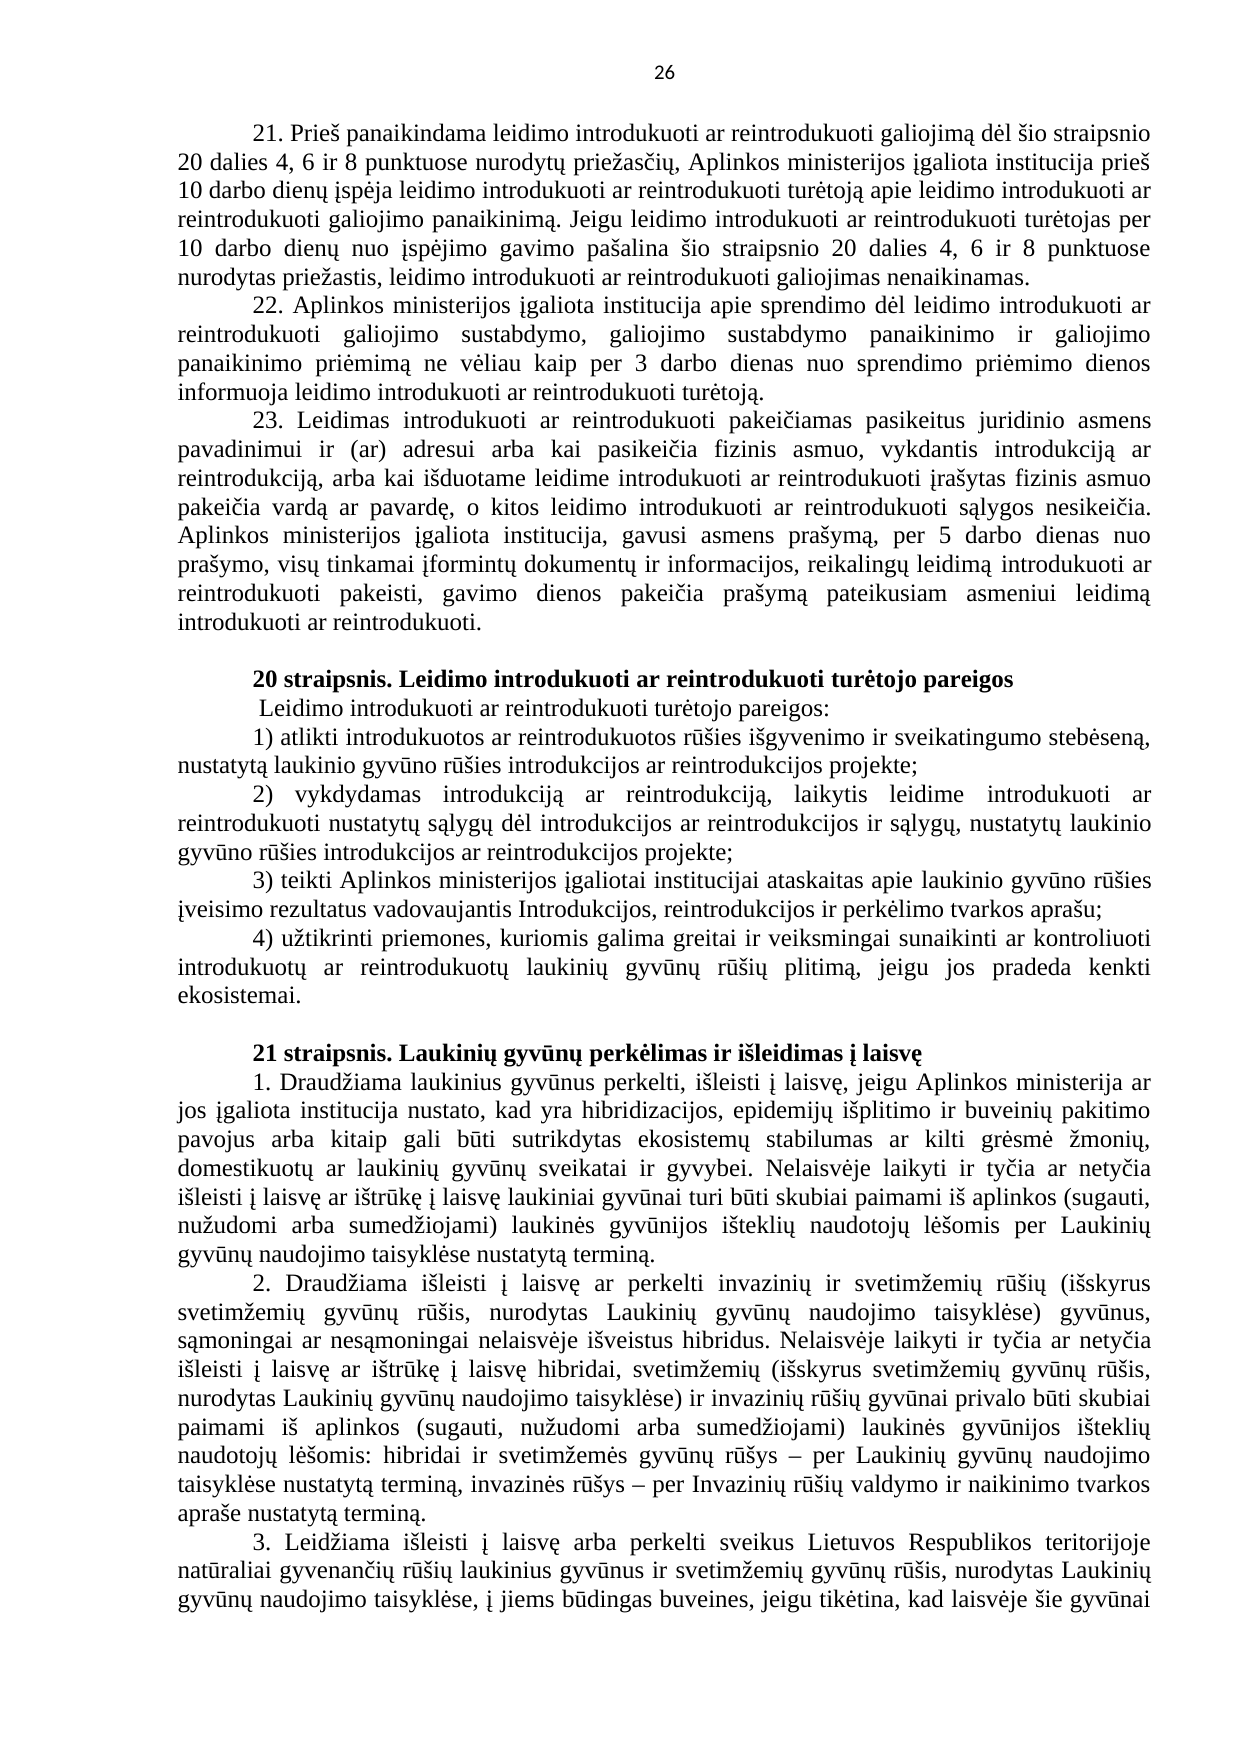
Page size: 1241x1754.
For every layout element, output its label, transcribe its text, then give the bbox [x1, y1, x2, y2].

text 20 straipsnis. Leidimo introdukuoti ar reintrodukuoti turėtojo pareigos [177, 664, 1152, 693]
text 22. Aplinkos ministerijos įgaliota institucija apie sprendimo dėl leidimo introdukuoti ar reintrodukuoti galiojimo sustabdymo, galiojimo sustabdymo panaikinimo ir galiojimo panaikinimo priėmimą ne vėliau kaip per 3 darbo dienas nuo sprendimo priėmimo dienos informuoja leidimo introdukuoti ar reintrodukuoti turėtoją. [177, 291, 1152, 406]
text 21. Prieš panaikindama leidimo introdukuoti ar reintrodukuoti galiojimą dėl šio straipsnio 20 dalies 4, 6 ir 8 punktuose nurodytų priežasčių, Aplinkos ministerijos įgaliota institucija prieš 10 darbo dienų įspėja leidimo introdukuoti ar reintrodukuoti turėtoją apie leidimo introdukuoti ar reintrodukuoti galiojimo panaikinimą. Jeigu leidimo introdukuoti ar reintrodukuoti turėtojas per 10 darbo dienų nuo įspėjimo gavimo pašalina šio straipsnio 20 dalies 4, 6 ir 8 punktuose nurodytas priežastis, leidimo introdukuoti ar reintrodukuoti galiojimas nenaikinamas. [177, 118, 1152, 291]
text 1. Draudžiama laukinius gyvūnus perkelti, išleisti į laisvę, jeigu Aplinkos ministerija ar jos įgaliota institucija nustato, kad yra hibridizacijos, epidemijų išplitimo ir buveinių pakitimo pavojus arba kitaip gali būti sutrikdytas ekosistemų stabilumas ar kilti grėsmė žmonių, domestikuotų ar laukinių gyvūnų sveikatai ir gyvybei. Nelaisvėje laikyti ir tyčia ar netyčia išleisti į laisvę ar ištrūkę į laisvę laukiniai gyvūnai turi būti skubiai paimami iš aplinkos (sugauti, nužudomi arba sumedžiojami) laukinės gyvūnijos išteklių naudotojų lėšomis per Laukinių gyvūnų naudojimo taisyklėse nustatytą terminą. [177, 1067, 1152, 1268]
text 1) atlikti introdukuotos ar reintrodukuotos rūšies išgyvenimo ir sveikatingumo stebėseną, nustatytą laukinio gyvūno rūšies introdukcijos ar reintrodukcijos projekte; [177, 722, 1152, 779]
text 3. Leidžiama išleisti į laisvę arba perkelti sveikus Lietuvos Respublikos teritorijoje natūraliai gyvenančių rūšių laukinius gyvūnus ir svetimžemių gyvūnų rūšis, nurodytas Laukinių gyvūnų naudojimo taisyklėse, į jiems būdingas buveines, jeigu tikėtina, kad laisvėje šie gyvūnai [177, 1527, 1152, 1613]
text Leidimo introdukuoti ar reintrodukuoti turėtojo pareigos: [177, 693, 1152, 722]
text 21 straipsnis. Laukinių gyvūnų perkėlimas ir išleidimas į laisvę [177, 1038, 1152, 1067]
text 2. Draudžiama išleisti į laisvę ar perkelti invazinių ir svetimžemių rūšių (išskyrus svetimžemių gyvūnų rūšis, nurodytas Laukinių gyvūnų naudojimo taisyklėse) gyvūnus, sąmoningai ar nesąmoningai nelaisvėje išveistus hibridus. Nelaisvėje laikyti ir tyčia ar netyčia išleisti į laisvę ar ištrūkę į laisvę hibridai, svetimžemių (išskyrus svetimžemių gyvūnų rūšis, nurodytas Laukinių gyvūnų naudojimo taisyklėse) ir invazinių rūšių gyvūnai privalo būti skubiai paimami iš aplinkos (sugauti, nužudomi arba sumedžiojami) laukinės gyvūnijos išteklių naudotojų lėšomis: hibridai ir svetimžemės gyvūnų rūšys – per Laukinių gyvūnų naudojimo taisyklėse nustatytą terminą, invazinės rūšys – per Invazinių rūšių valdymo ir naikinimo tvarkos apraše nustatytą terminą. [177, 1268, 1152, 1527]
text 23. Leidimas introdukuoti ar reintrodukuoti pakeičiamas pasikeitus juridinio asmens pavadinimui ir (ar) adresui arba kai pasikeičia fizinis asmuo, vykdantis introdukciją ar reintrodukciją, arba kai išduotame leidime introdukuoti ar reintrodukuoti įrašytas fizinis asmuo pakeičia vardą ar pavardę, o kitos leidimo introdukuoti ar reintrodukuoti sąlygos nesikeičia. Aplinkos ministerijos įgaliota institucija, gavusi asmens prašymą, per 5 darbo dienas nuo prašymo, visų tinkamai įformintų dokumentų ir informacijos, reikalingų leidimą introdukuoti ar reintrodukuoti pakeisti, gavimo dienos pakeičia prašymą pateikusiam asmeniui leidimą introdukuoti ar reintrodukuoti. [177, 406, 1152, 636]
text 3) teikti Aplinkos ministerijos įgaliotai institucijai ataskaitas apie laukinio gyvūno rūšies įveisimo rezultatus vadovaujantis Introdukcijos, reintrodukcijos ir perkėlimo tvarkos aprašu; [177, 866, 1152, 923]
text 4) užtikrinti priemones, kuriomis galima greitai ir veiksmingai sunaikinti ar kontroliuoti introdukuotų ar reintrodukuotų laukinių gyvūnų rūšių plitimą, jeigu jos pradeda kenkti ekosistemai. [177, 923, 1152, 1009]
text 2) vykdydamas introdukciją ar reintrodukciją, laikytis leidime introdukuoti ar reintrodukuoti nustatytų sąlygų dėl introdukcijos ar reintrodukcijos ir sąlygų, nustatytų laukinio gyvūno rūšies introdukcijos ar reintrodukcijos projekte; [177, 779, 1152, 866]
